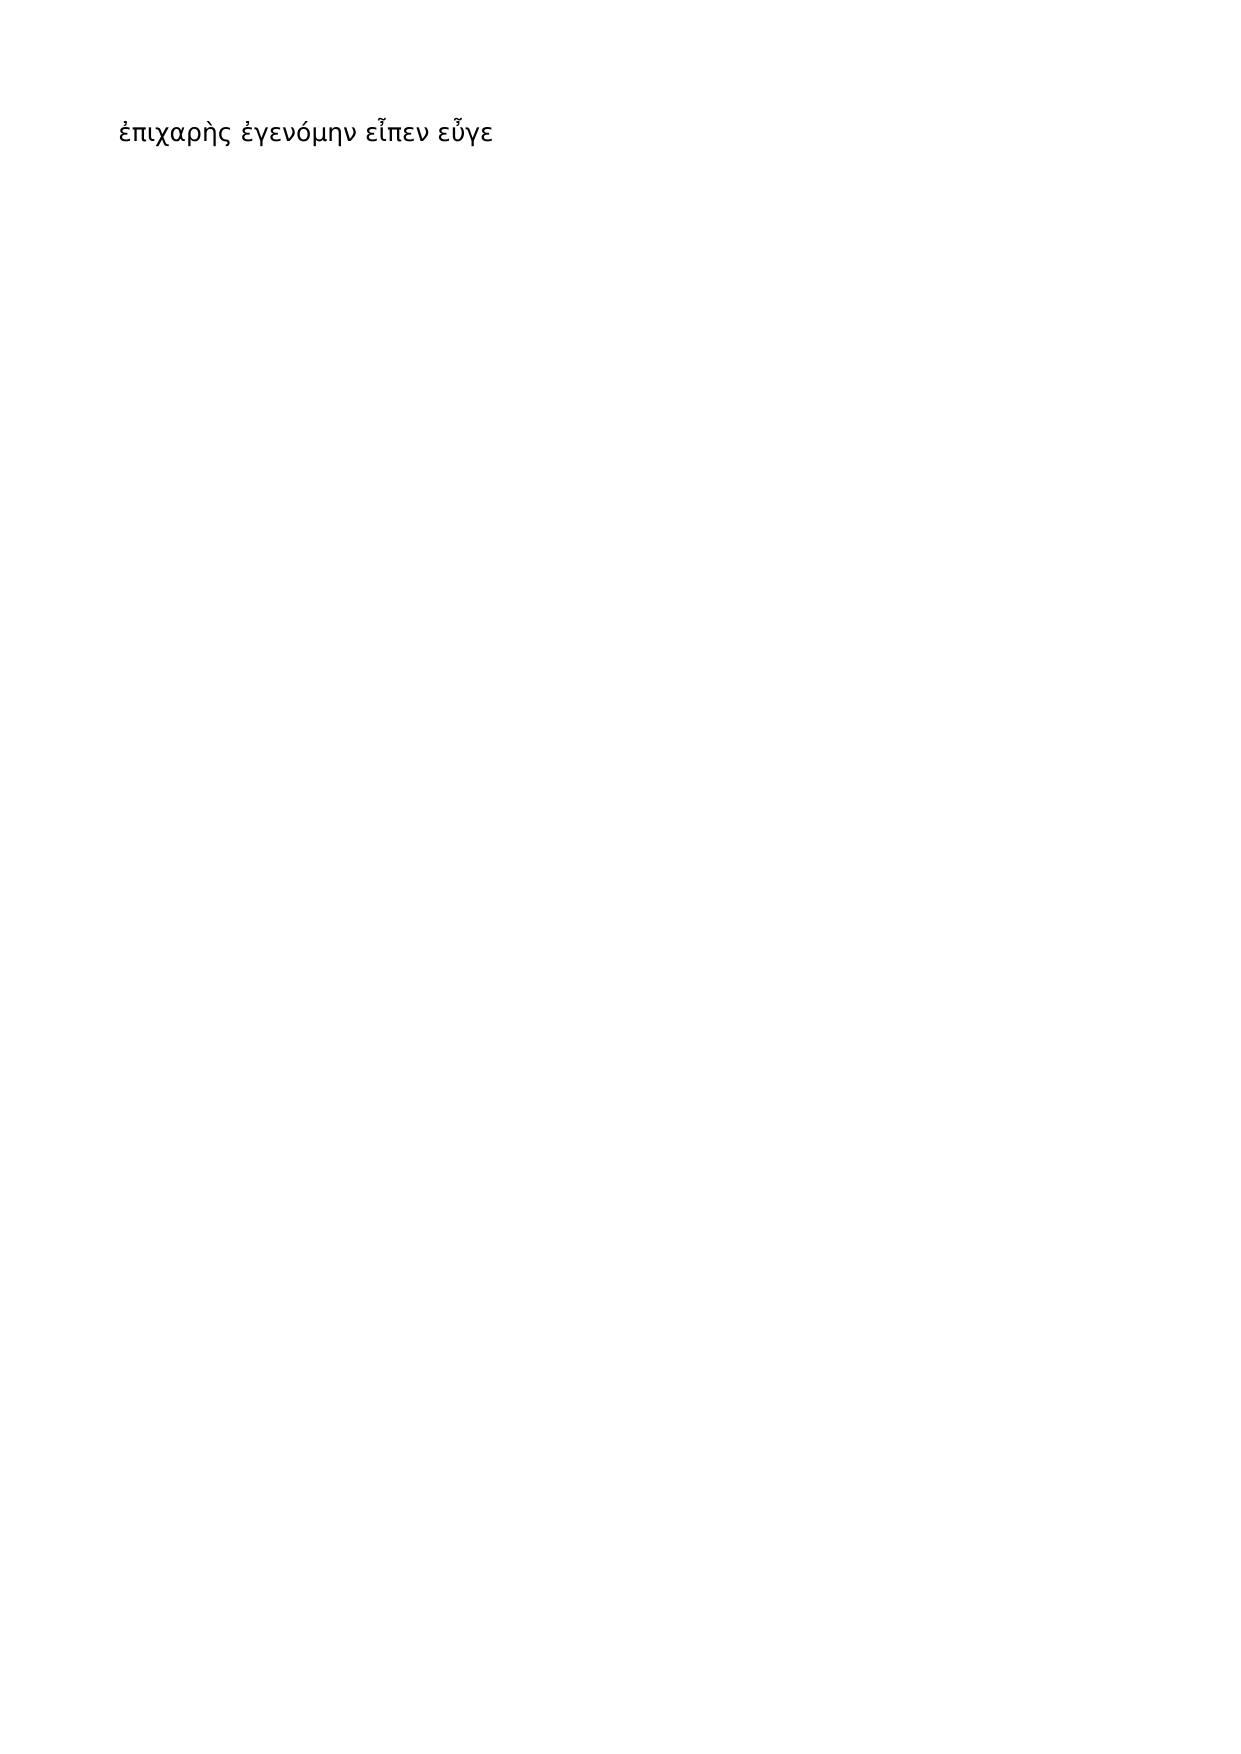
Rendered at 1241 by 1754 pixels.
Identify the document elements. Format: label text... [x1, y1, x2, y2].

text ἐπιχαρὴς ἐγενόμην εἶπεν εὖγε [118, 118, 1122, 147]
